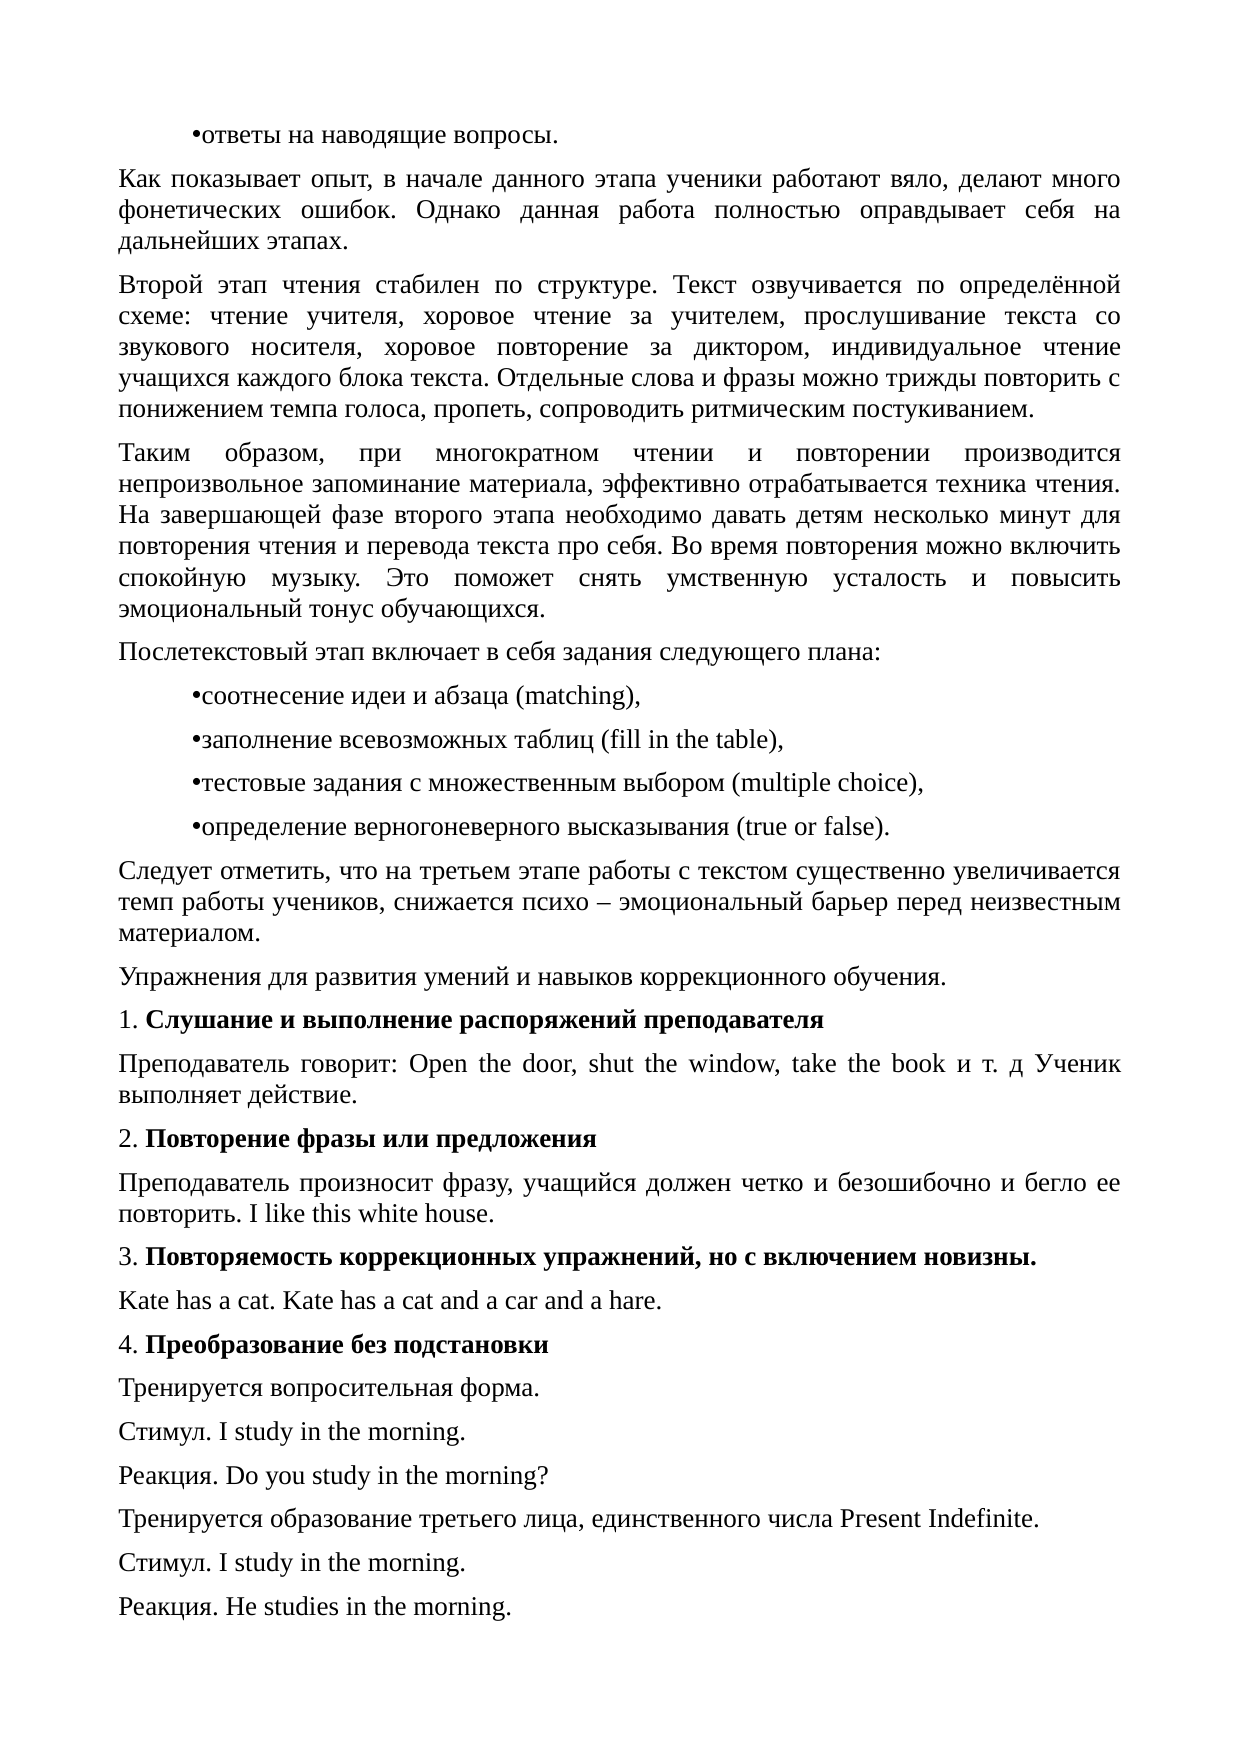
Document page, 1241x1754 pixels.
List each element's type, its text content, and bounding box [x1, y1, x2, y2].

text Таким образом, при многократном чтении и повторении производится непроизвольное запоминание материала, эффективно отрабатывается техника чтения. На завершающей фазе второго этапа необходимо давать детям несколько минут для повторения чтения и перевода текста про себя. Во время повторения можно включить спокойную музыку. Это поможет снять умственную усталость и повысить эмоциональный тонус обучающихся. [118, 436, 1122, 623]
text Следует отметить, что на третьем этапе работы с текстом существенно увеличивается темп работы учеников, снижается психо – эмоциональный барьер перед неизвестным материалом. [118, 854, 1122, 947]
text Послетекстовый этап включает в себя задания следующего плана: [118, 635, 1122, 667]
list соотнесение идеи и абзаца (matching), [118, 679, 1122, 710]
text Стимул. I study in the morning. [118, 1546, 1122, 1577]
list тестовые задания с множественным выбором (multiple choice), [118, 767, 1122, 798]
text Реакция. Dо уоu study in the morning? [118, 1459, 1122, 1490]
text Реакция. Не studies in the morning. [118, 1590, 1122, 1621]
list определение верногоневерного высказывания (true or false). [118, 810, 1122, 842]
text 1. Слушание и выполнение распоряжений преподавателя [118, 1004, 1122, 1035]
list заполнение всевозможных таблиц (fill in the table), [118, 723, 1122, 754]
text 3. Повторяемость коррекционных упражнений, но с включением новизны. [118, 1241, 1122, 1272]
text Kate has a cat. Kate has a cat and a car and a hare. [118, 1284, 1122, 1315]
text 4. Преобразование без подстановки [118, 1328, 1122, 1359]
text Преподаватель произносит фразу, учащийся должен четко и безошибочно и бегло ее повторить. I like this white house. [118, 1166, 1122, 1228]
text Тренируется образование третьего лица, единственного числа Ргеsеnt Indefinite. [118, 1502, 1122, 1533]
text Упражнения для развития умений и навыков коррекционного обучения. [118, 960, 1122, 991]
text 2. Повторение фразы или предложения [118, 1122, 1122, 1153]
text Второй этап чтения стабилен по структуре. Текст озвучивается по определённой схеме: чтение учителя, хоровое чтение за учителем, прослушивание текста со звукового носителя, хоровое повторение за диктором, индивидуальное чтение учащихся каждого блока текста. Отдельные слова и фразы можно трижды повторить с понижением темпа голоса, пропеть, сопроводить ритмическим постукиванием. [118, 268, 1122, 423]
text Тренируется вопросительная форма. [118, 1371, 1122, 1403]
text Стимул. I study in the morning. [118, 1415, 1122, 1446]
text Преподаватель говорит: Ореn thе dооr, shut thе window, tаkе thе bооk и т. д Ученик выполняет действие. [118, 1047, 1122, 1109]
text Как показывает опыт, в начале данного этапа ученики работают вяло, делают много фонетических ошибок. Однако данная работа полностью оправдывает себя на дальнейших этапах. [118, 162, 1122, 255]
list ответы на наводящие вопросы. [118, 118, 1122, 149]
